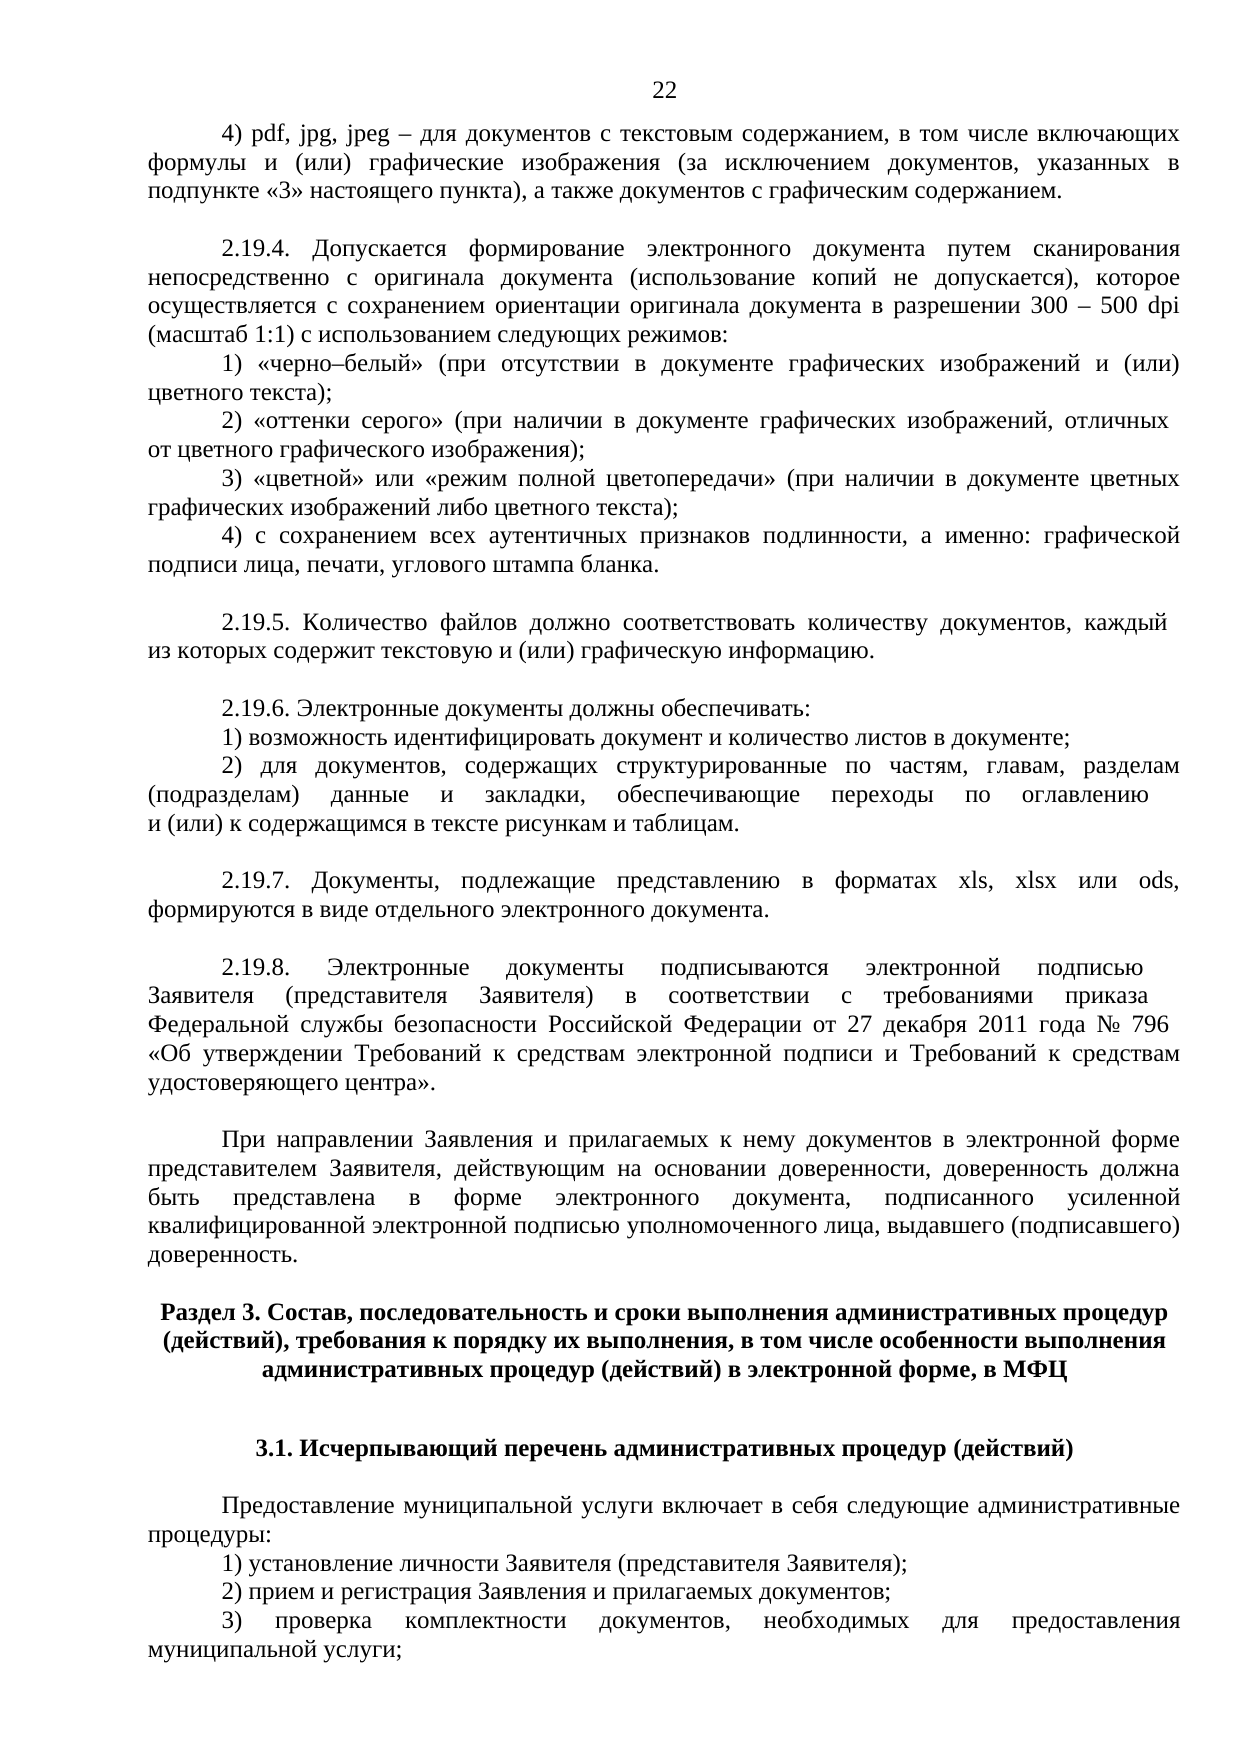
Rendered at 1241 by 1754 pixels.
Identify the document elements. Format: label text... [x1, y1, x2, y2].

subtitle 3.1. Исчерпывающий перечень административных процедур (действий) [148, 1433, 1181, 1461]
text 3) «цветной» или «режим полной цветопередачи» (при наличии в документе цветных графических изображений либо цветного текста); [148, 463, 1181, 521]
text 3) проверка комплектности документов, необходимых для предоставления муниципальной услуги; [148, 1605, 1181, 1663]
text 2.19.5. Количество файлов должно соответствовать количеству документов, каждый из которых содержит текстовую и (или) графическую информацию. [148, 607, 1181, 664]
text 2) прием и регистрация Заявления и прилагаемых документов; [148, 1576, 1181, 1605]
text 1) «черно–белый» (при отсутствии в документе графических изображений и (или) цветного текста); [148, 348, 1181, 406]
text Предоставление муниципальной услуги включает в себя следующие административные процедуры: [148, 1490, 1181, 1548]
text 2.19.7. Документы, подлежащие представлению в форматах xls, xlsx или ods, формируются в виде отдельного электронного документа. [148, 866, 1181, 923]
text 4) pdf, jpg, jpeg – для документов с текстовым содержанием, в том числе включающих формулы и (или) графические изображения (за исключением документов, указанных в подпункте «3» настоящего пункта), а также документов с графическим содержанием. [148, 118, 1181, 204]
text 1) установление личности Заявителя (представителя Заявителя); [148, 1548, 1181, 1576]
text 2) для документов, содержащих структурированные по частям, главам, разделам (подразделам) данные и закладки, обеспечивающие переходы по оглавлению и (или) к содержащимся в тексте рисункам и таблицам. [148, 751, 1181, 837]
text 2.19.8. Электронные документы подписываются электронной подписью Заявителя (представителя Заявителя) в соответствии с требованиями приказа Федеральной службы безопасности Российской Федерации от 27 декабря 2011 года № 796 «Об утверждении Требований к средствам электронной подписи и Требований к средствам удостоверяющего центра». [148, 952, 1181, 1096]
text 2) «оттенки серого» (при наличии в документе графических изображений, отличных от цветного графического изображения); [148, 406, 1181, 463]
text 2.19.6. Электронные документы должны обеспечивать: [148, 693, 1181, 722]
subtitle Раздел 3. Состав, последовательность и сроки выполнения административных процедур (действий), требования к порядку их выполнения, в том числе особенности выполнения административных процедур (действий) в электронной форме, в МФЦ [148, 1297, 1181, 1383]
text 2.19.4. Допускается формирование электронного документа путем сканирования непосредственно с оригинала документа (использование копий не допускается), которое осуществляется с сохранением ориентации оригинала документа в разрешении 300 – 500 dpi (масштаб 1:1) с использованием следующих режимов: [148, 233, 1181, 348]
text 4) с сохранением всех аутентичных признаков подлинности, а именно: графической подписи лица, печати, углового штампа бланка. [148, 521, 1181, 578]
text При направлении Заявления и прилагаемых к нему документов в электронной форме представителем Заявителя, действующим на основании доверенности, доверенность должна быть представлена в форме электронного документа, подписанного усиленной квалифицированной электронной подписью уполномоченного лица, выдавшего (подписавшего) доверенность. [148, 1124, 1181, 1268]
text 1) возможность идентифицировать документ и количество листов в документе; [148, 722, 1181, 751]
